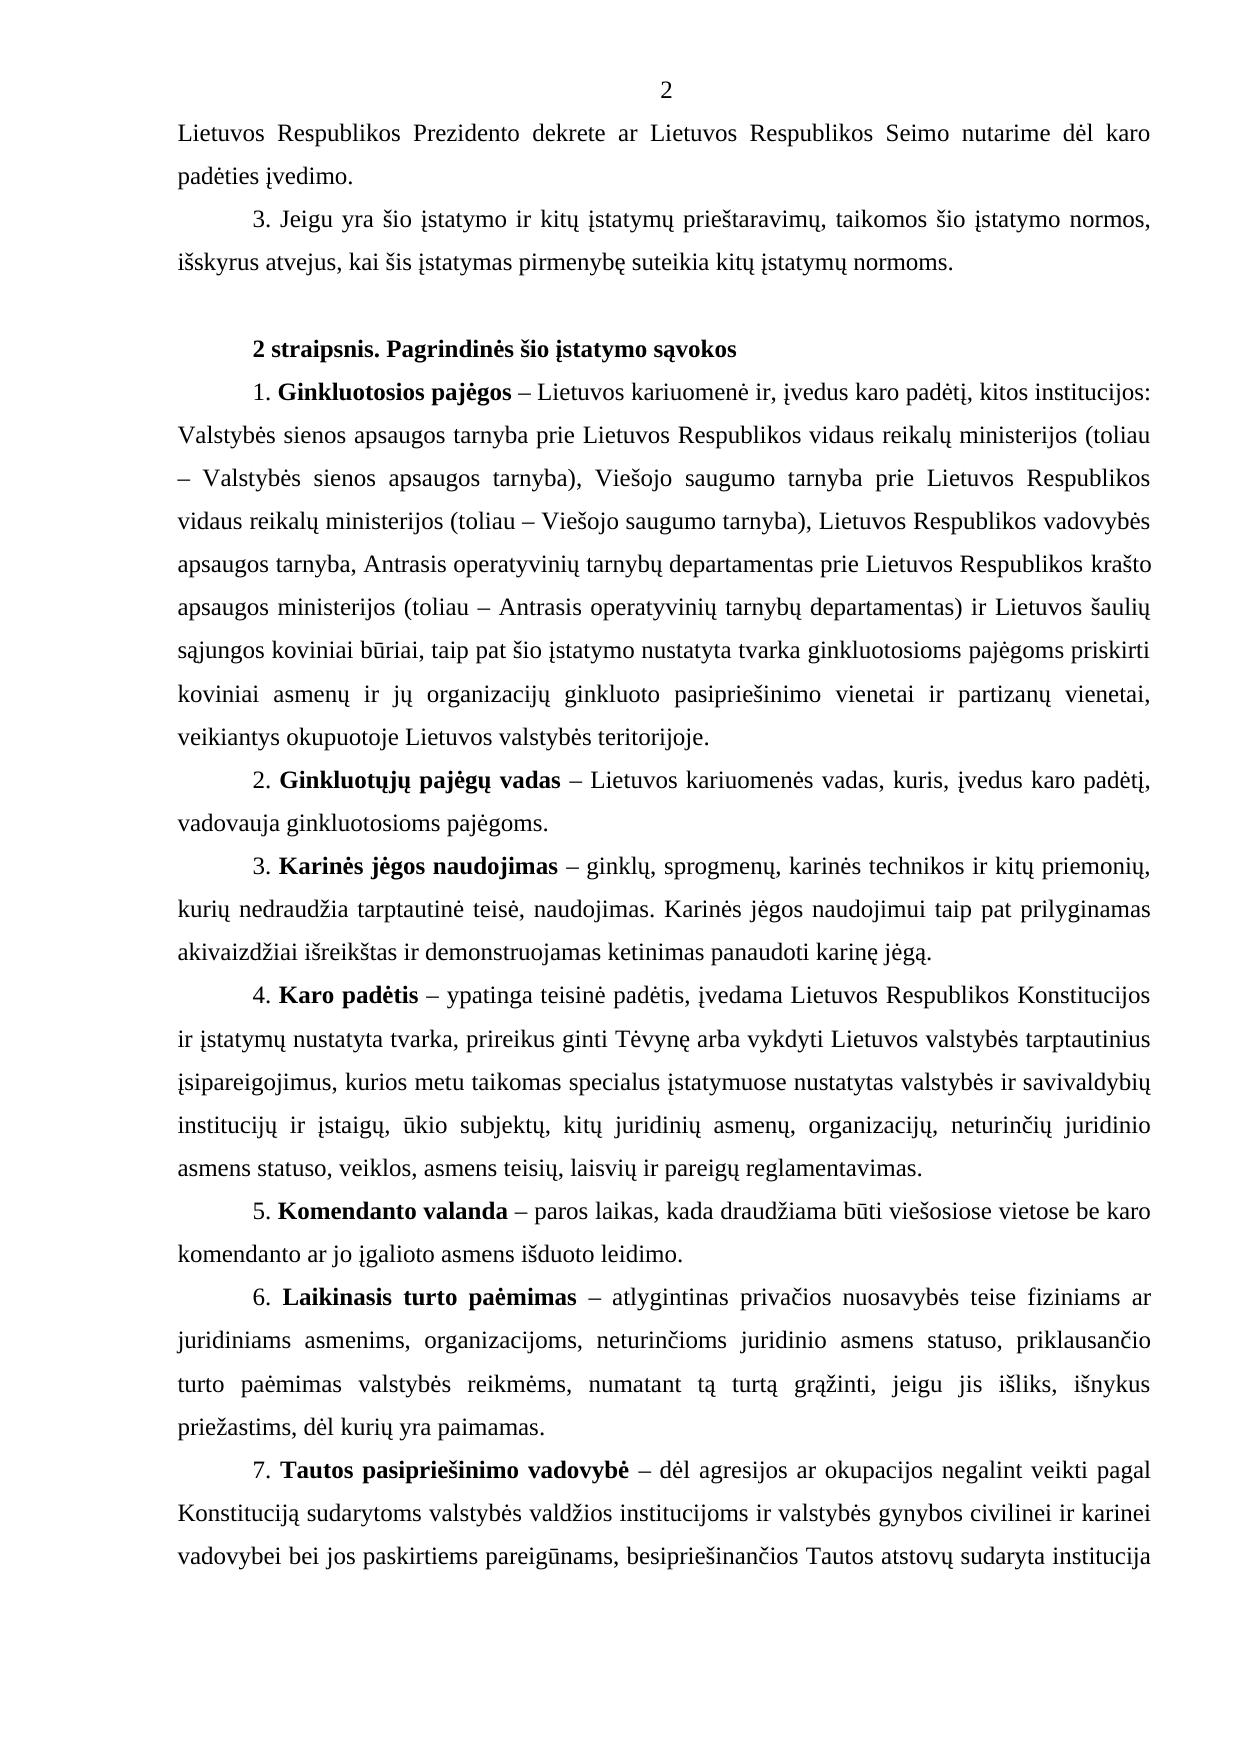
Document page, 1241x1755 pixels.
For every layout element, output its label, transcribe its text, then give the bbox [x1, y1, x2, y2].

text 3. Jeigu yra šio įstatymo ir kitų įstatymų prieštaravimų, taikomos šio įstatymo normos, išskyrus atvejus, kai šis įstatymas pirmenybę suteikia kitų įstatymų normoms. [177, 204, 1152, 276]
text 7. Tautos pasipriešinimo vadovybė – dėl agresijos ar okupacijos negalint veikti pagal Konstituciją sudarytoms valstybės valdžios institucijoms ir valstybės gynybos civilinei ir karinei vadovybei bei jos paskirtiems pareigūnams, besipriešinančios Tautos atstovų sudaryta institucija [177, 1455, 1152, 1570]
text 1. Ginkluotosios pajėgos – Lietuvos kariuomenė ir, įvedus karo padėtį, kitos institucijos: Valstybės sienos apsaugos tarnyba prie Lietuvos Respublikos vidaus reikalų ministerijos (toliau – Valstybės sienos apsaugos tarnyba), Viešojo saugumo tarnyba prie Lietuvos Respublikos vidaus reikalų ministerijos (toliau – Viešojo saugumo tarnyba), Lietuvos Respublikos vadovybės apsaugos tarnyba, Antrasis operatyvinių tarnybų departamentas prie Lietuvos Respublikos krašto apsaugos ministerijos (toliau – Antrasis operatyvinių tarnybų departamentas) ir Lietuvos šaulių sąjungos koviniai būriai, taip pat šio įstatymo nustatyta tvarka ginkluotosioms pajėgoms priskirti koviniai asmenų ir jų organizacijų ginkluoto pasipriešinimo vienetai ir partizanų vienetai, veikiantys okupuotoje Lietuvos valstybės teritorijoje. [177, 377, 1152, 751]
text 3. Karinės jėgos naudojimas – ginklų, sprogmenų, karinės technikos ir kitų priemonių, kurių nedraudžia tarptautinė teisė, naudojimas. Karinės jėgos naudojimui taip pat prilyginamas akivaizdžiai išreikštas ir demonstruojamas ketinimas panaudoti karinę jėgą. [177, 851, 1152, 966]
text 6. Laikinasis turto paėmimas – atlygintinas privačios nuosavybės teise fiziniams ar juridiniams asmenims, organizacijoms, neturinčioms juridinio asmens statuso, priklausančio turto paėmimas valstybės reikmėms, numatant tą turtą grąžinti, jeigu jis išliks, išnykus priežastims, dėl kurių yra paimamas. [177, 1282, 1152, 1441]
text Lietuvos Respublikos Prezidento dekrete ar Lietuvos Respublikos Seimo nutarime dėl karo padėties įvedimo. [177, 118, 1152, 190]
text 4. Karo padėtis – ypatinga teisinė padėtis, įvedama Lietuvos Respublikos Konstitucijos ir įstatymų nustatyta tvarka, prireikus ginti Tėvynę arba vykdyti Lietuvos valstybės tarptautinius įsipareigojimus, kurios metu taikomas specialus įstatymuose nustatytas valstybės ir savivaldybių institucijų ir įstaigų, ūkio subjektų, kitų juridinių asmenų, organizacijų, neturinčių juridinio asmens statuso, veiklos, asmens teisių, laisvių ir pareigų reglamentavimas. [177, 981, 1152, 1182]
text 2 straipsnis. Pagrindinės šio įstatymo sąvokos [177, 334, 1152, 362]
text 5. Komendanto valanda – paros laikas, kada draudžiama būti viešosiose vietose be karo komendanto ar jo įgalioto asmens išduoto leidimo. [177, 1196, 1152, 1268]
text 2. Ginkluotųjų pajėgų vadas – Lietuvos kariuomenės vadas, kuris, įvedus karo padėtį, vadovauja ginkluotosioms pajėgoms. [177, 765, 1152, 837]
